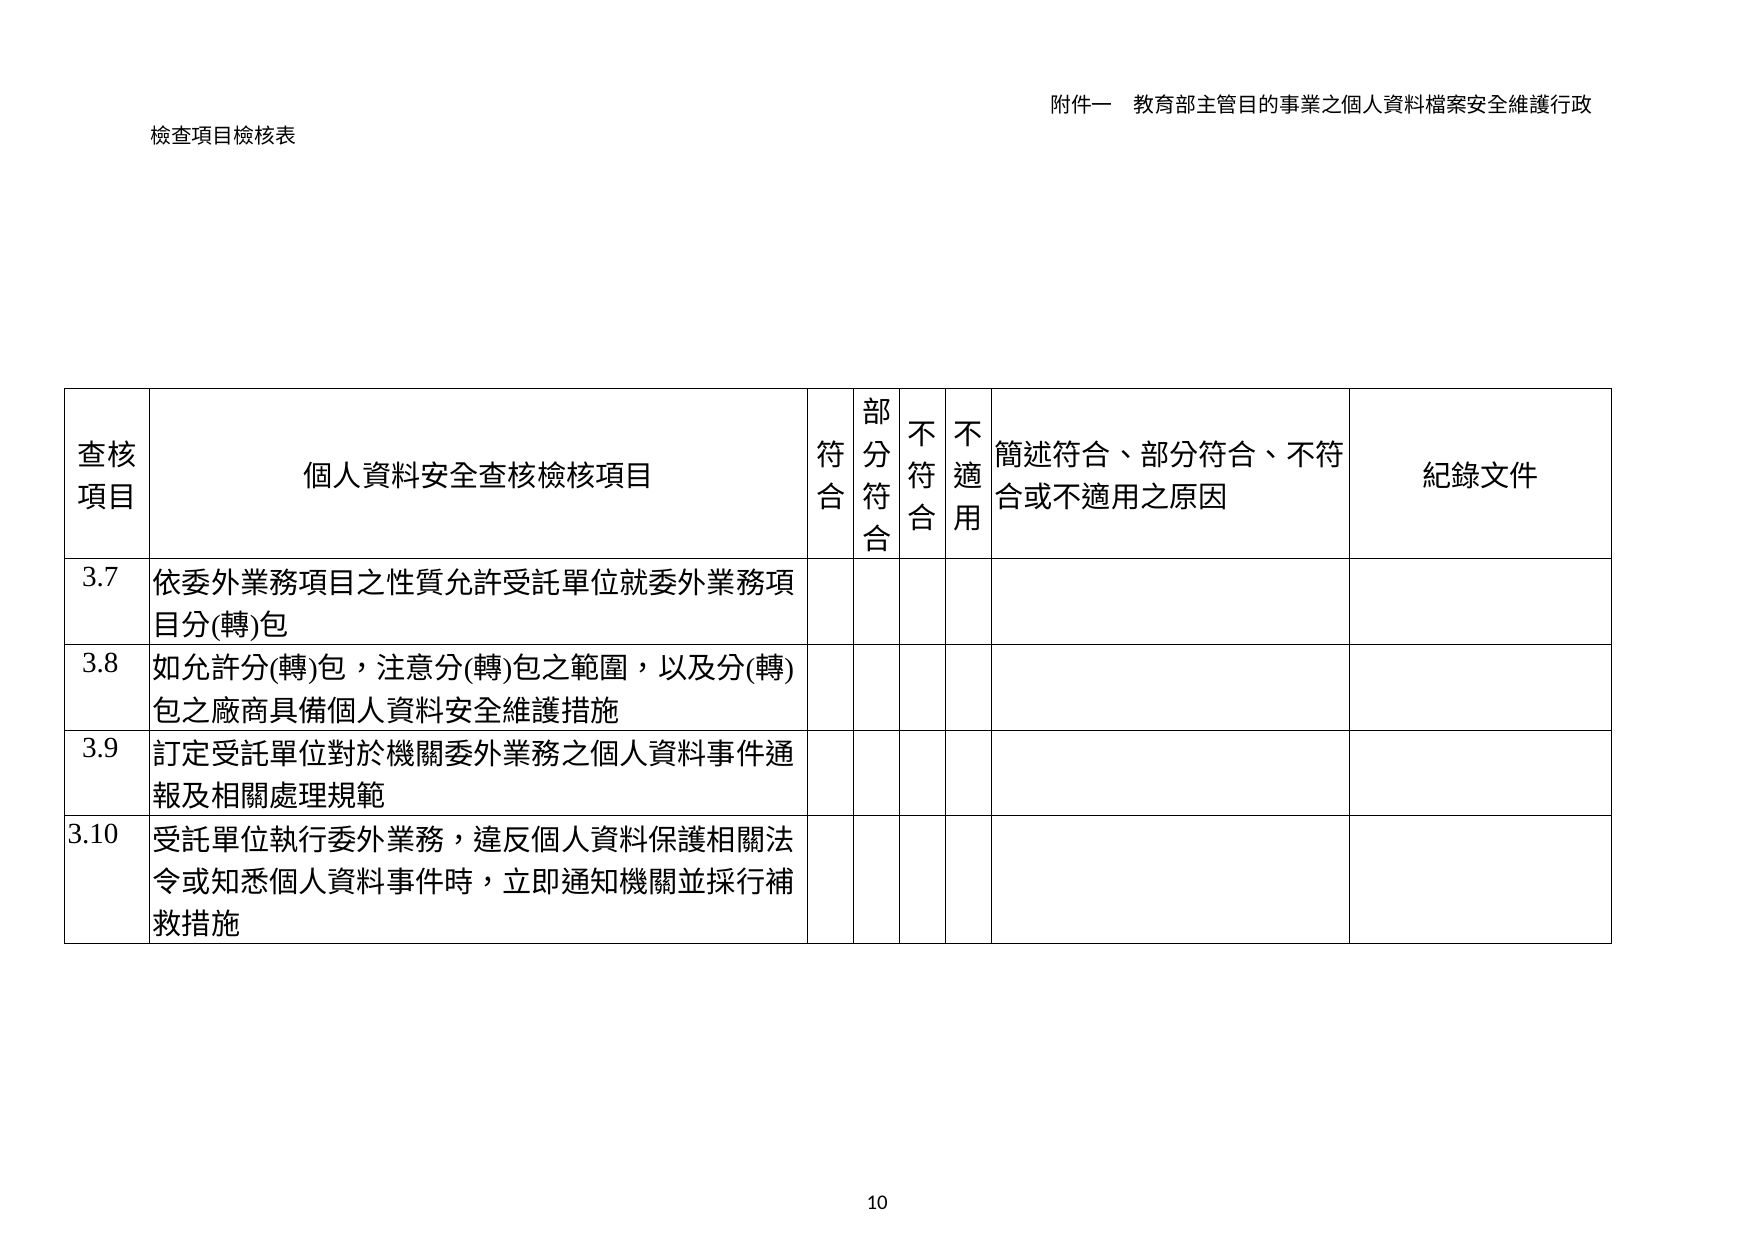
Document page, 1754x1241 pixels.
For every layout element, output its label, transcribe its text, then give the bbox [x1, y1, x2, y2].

table_cell [65, 816, 149, 943]
table_cell [854, 731, 899, 815]
table_cell [946, 816, 991, 943]
table_cell 受託單位執行委外業務，違反個人資料保護相關法令或知悉個人資料事件時，立即通知機關並採行補救措施 [150, 816, 807, 943]
table_cell [1350, 645, 1611, 729]
table_header 部分符合 [854, 389, 899, 558]
table_cell [900, 559, 945, 644]
table_header 簡述符合、部分符合、不符合或不適用之原因 [992, 389, 1349, 558]
table_cell [854, 559, 899, 644]
table_header 紀錄文件 [1350, 389, 1611, 558]
table_cell 如允許分(轉)包，注意分(轉)包之範圍，以及分(轉)包之廠商具備個人資料安全維護措施 [150, 645, 807, 729]
table_cell [808, 816, 853, 943]
table_header 不適用 [946, 389, 991, 558]
table_cell 依委外業務項目之性質允許受託單位就委外業務項目分(轉)包 [150, 559, 807, 644]
table_header 查核項目 [65, 389, 149, 558]
table_cell [65, 731, 149, 815]
table_cell [808, 731, 853, 815]
table_cell [946, 731, 991, 815]
table_cell [808, 559, 853, 644]
table_cell [992, 816, 1349, 943]
table_cell [808, 645, 853, 729]
table_cell [854, 816, 899, 943]
table_cell [1350, 559, 1611, 644]
table_header 符合 [808, 389, 853, 558]
table_cell [1350, 816, 1611, 943]
table_cell [900, 645, 945, 729]
table_cell [992, 645, 1349, 729]
table_cell [900, 816, 945, 943]
table_header 不符合 [900, 389, 945, 558]
table_cell [1350, 731, 1611, 815]
table_cell [946, 645, 991, 729]
table_cell [65, 559, 149, 644]
table_cell [992, 731, 1349, 815]
table_cell 訂定受託單位對於機關委外業務之個人資料事件通報及相關處理規範 [150, 731, 807, 815]
table_cell [946, 559, 991, 644]
table_cell [65, 645, 149, 729]
table_cell [854, 645, 899, 729]
table_cell [992, 559, 1349, 644]
table_cell [900, 731, 945, 815]
table_header 個人資料安全查核檢核項目 [150, 389, 807, 558]
